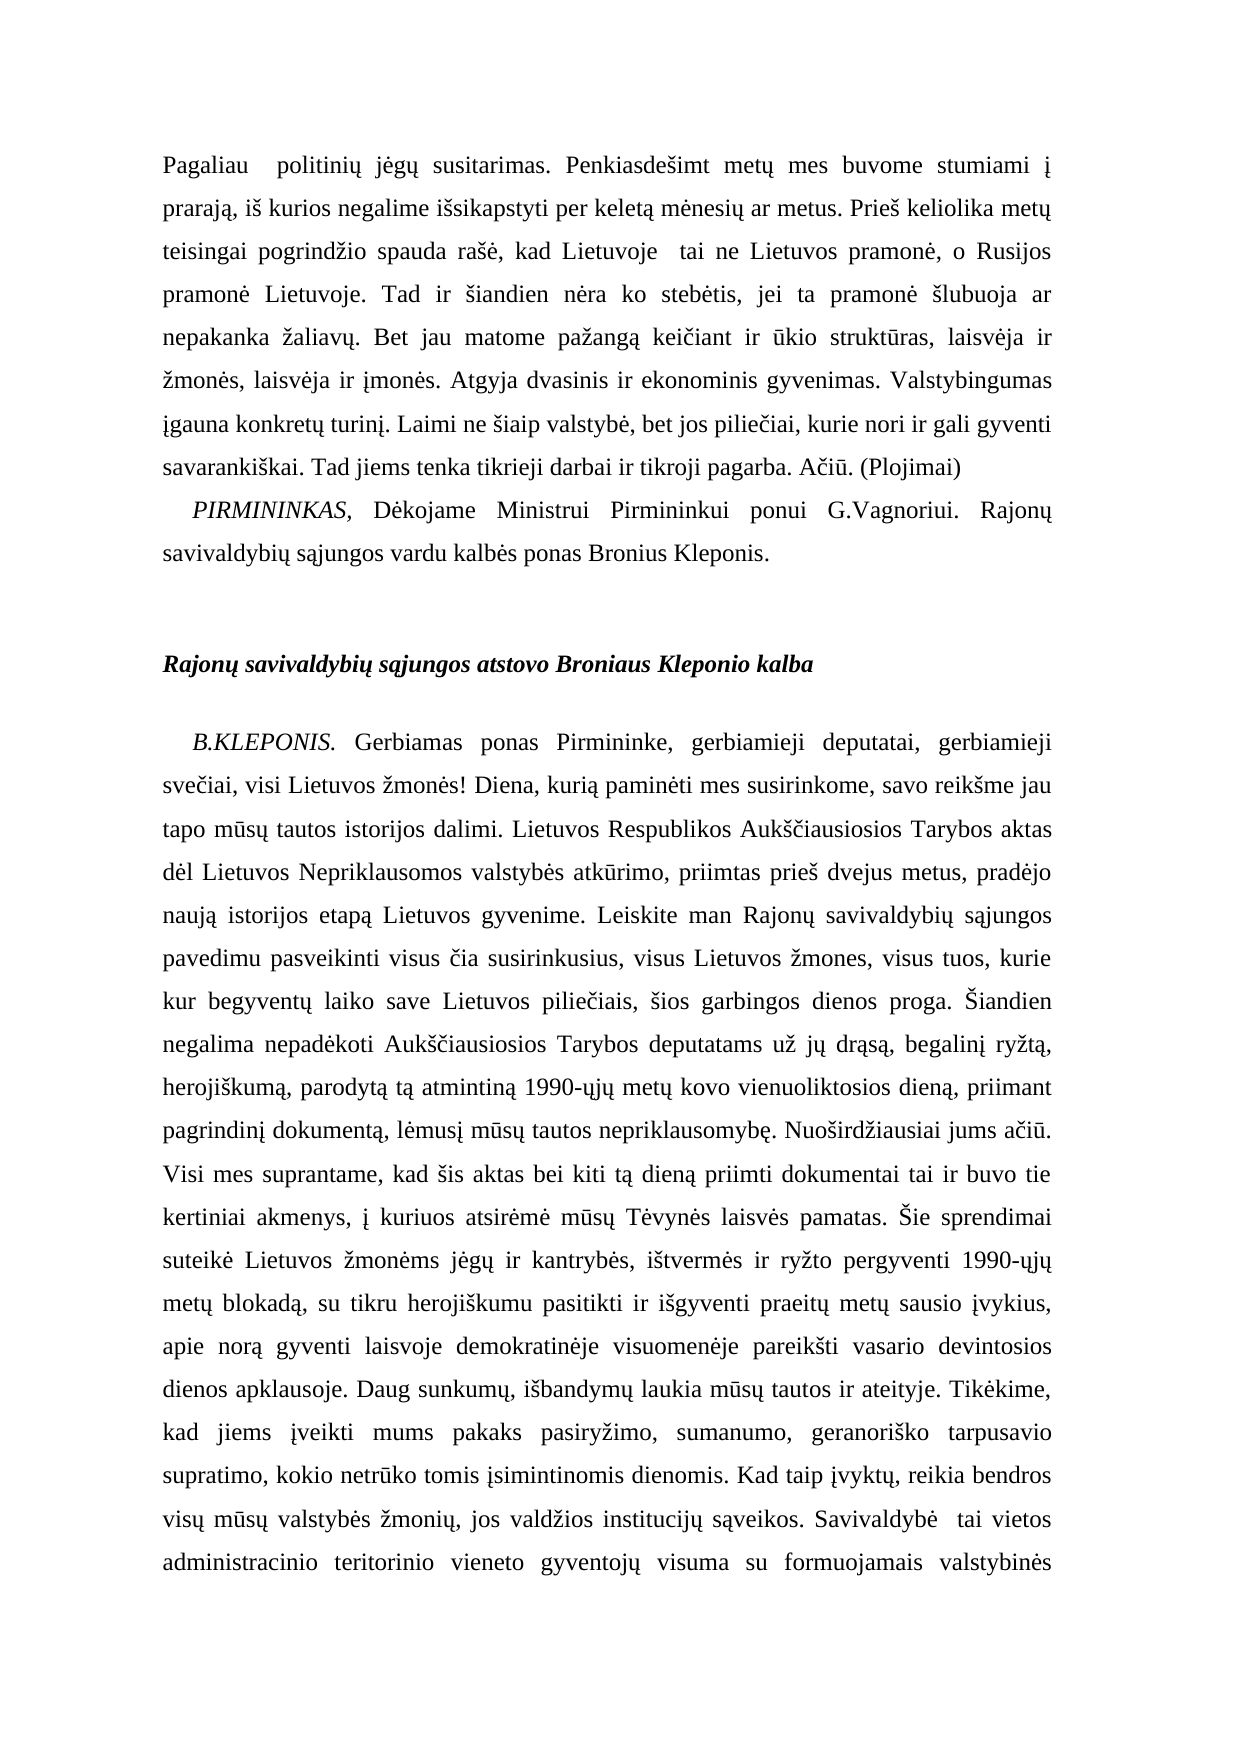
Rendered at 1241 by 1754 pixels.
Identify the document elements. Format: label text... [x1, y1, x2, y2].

text B.KLEPONIS. Gerbiamas ponas Pirmininke, gerbiamieji deputatai, gerbiamieji svečiai, visi Lietuvos žmonės! Diena, kurią paminėti mes susirinkome, savo reikšme jau tapo mūsų tautos istorijos dalimi. Lietuvos Respublikos Aukščiausiosios Tarybos aktas dėl Lietuvos Nepriklausomos valstybės atkūrimo, priimtas prieš dvejus metus, pradėjo naują istorijos etapą Lietuvos gyvenime. Leiskite man Rajonų savivaldybių sąjungos pavedimu pasveikinti visus čia susirinkusius, visus Lietuvos žmones, visus tuos, kurie kur begyventų laiko save Lietuvos piliečiais, šios garbingos dienos proga. Šiandien negalima nepadėkoti Aukščiausiosios Tarybos deputatams už jų drąsą, begalinį ryžtą, herojiškumą, parodytą tą atmintiną 1990-ųjų metų kovo vienuoliktosios dieną, priimant pagrindinį dokumentą, lėmusį mūsų tautos nepriklausomybę. Nuoširdžiausiai jums ačiū. Visi mes suprantame, kad šis aktas bei kiti tą dieną priimti dokumentai tai ir buvo tie kertiniai akmenys, į kuriuos atsirėmė mūsų Tėvynės laisvės pamatas. Šie sprendimai suteikė Lietuvos žmonėms jėgų ir kantrybės, ištvermės ir ryžto pergyventi 1990-ųjų metų blokadą, su tikru herojiškumu pasitikti ir išgyventi praeitų metų sausio įvykius, apie norą gyventi laisvoje demokratinėje visuomenėje pareikšti vasario devintosios dienos apklausoje. Daug sunkumų, išbandymų laukia mūsų tautos ir ateityje. Tikėkime, kad jiems įveikti mums pakaks pasiryžimo, sumanumo, geranoriško tarpusavio supratimo, kokio netrūko tomis įsimintinomis dienomis. Kad taip įvyktų, reikia bendros visų mūsų valstybės žmonių, jos valdžios institucijų sąveikos. Savivaldybė tai vietos administracinio teritorinio vieneto gyventojų visuma su formuojamais valstybinės [162, 727, 1053, 1576]
text Pagaliau politinių jėgų susitarimas. Penkiasdešimt metų mes buvome stumiami į prarają, iš kurios negalime išsikapstyti per keletą mėnesių ar metus. Prieš keliolika metų teisingai pogrindžio spauda rašė, kad Lietuvoje tai ne Lietuvos pramonė, o Rusijos pramonė Lietuvoje. Tad ir šiandien nėra ko stebėtis, jei ta pramonė šlubuoja ar nepakanka žaliavų. Bet jau matome pažangą keičiant ir ūkio struktūras, laisvėja ir žmonės, laisvėja ir įmonės. Atgyja dvasinis ir ekonominis gyvenimas. Valstybingumas įgauna konkretų turinį. Laimi ne šiaip valstybė, bet jos piliečiai, kurie nori ir gali gyventi savarankiškai. Tad jiems tenka tikrieji darbai ir tikroji pagarba. Ačiū. (Plojimai) [162, 150, 1053, 481]
text PIRMININKAS, Dėkojame Ministrui Pirmininkui ponui G.Vagnoriui. Rajonų savivaldybių sąjungos vardu kalbės ponas Bronius Kleponis. [162, 495, 1053, 567]
subtitle Rajonų savivaldybių sąjungos atstovo Broniaus Kleponio kalba [162, 649, 1053, 678]
